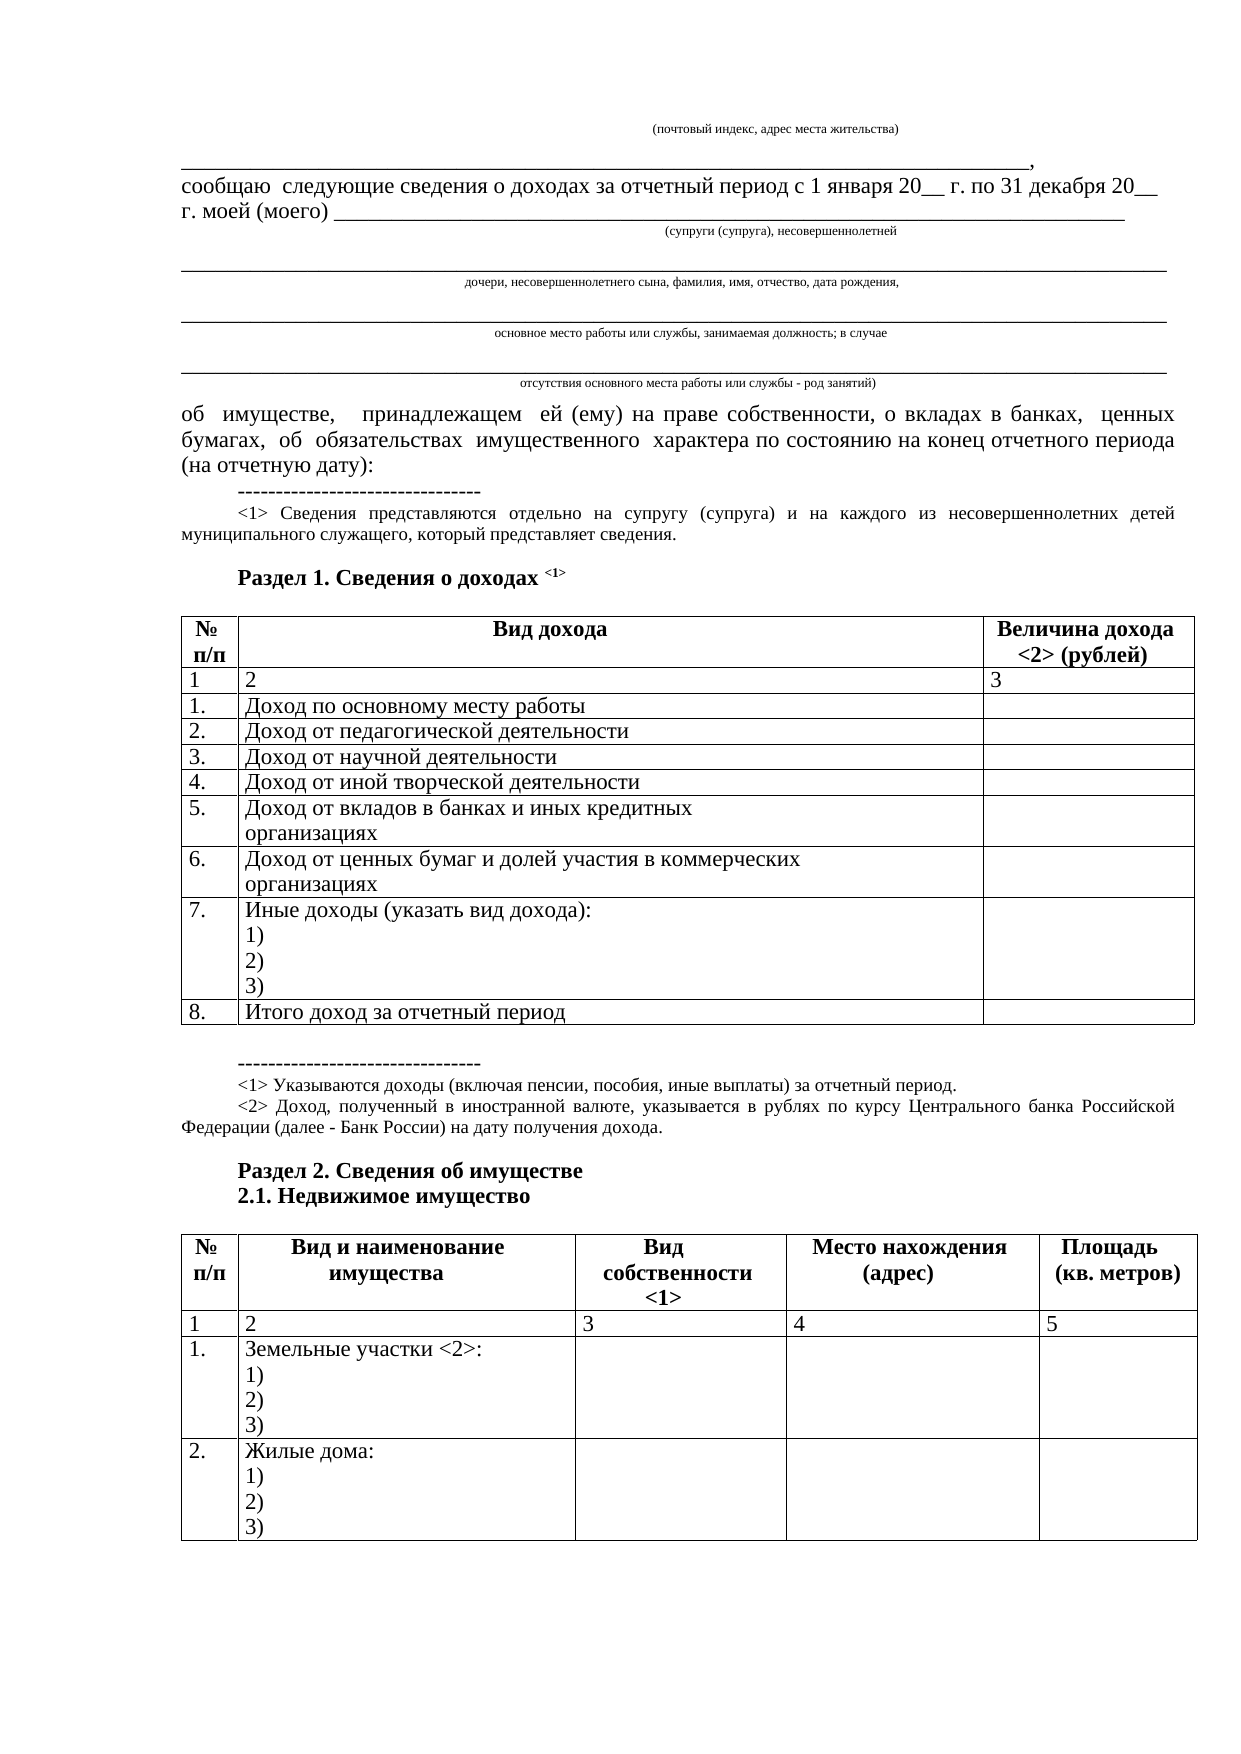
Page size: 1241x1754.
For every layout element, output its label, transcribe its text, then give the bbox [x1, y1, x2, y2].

table_header Вид и наименование имущества [239, 1235, 575, 1310]
table_header Вид собственности <1> [576, 1235, 786, 1310]
table_cell 5. [182, 796, 237, 846]
table_header Место нахождения (адрес) [787, 1235, 1039, 1310]
table_cell 6. [182, 847, 237, 897]
table_cell [1040, 1337, 1197, 1438]
text об имуществе, принадлежащем ей (ему) на праве собственности, о вкладах в банках, ценных бумагах, об обязательствах имущественного характера по состоянию на конец отчетного периода (на отчетную дату): [181, 401, 1177, 478]
table_cell [984, 745, 1194, 769]
table_cell 1 [182, 668, 237, 693]
table_cell 2. [182, 719, 237, 744]
table_cell [984, 1000, 1194, 1024]
table_cell [984, 796, 1194, 846]
table_cell [984, 694, 1194, 718]
text 2.1. Недвижимое имущество [181, 1183, 1177, 1209]
table_header № п/п [182, 617, 237, 667]
table_cell 4. [182, 770, 237, 795]
table_cell Доход от педагогической деятельности [239, 719, 983, 744]
text (супруги (супруга), несовершеннолетней [181, 223, 1177, 249]
text -------------------------------- [181, 1049, 1177, 1075]
text (почтовый индекс, адрес места жительства) [181, 122, 1177, 147]
table_cell 7. [182, 898, 237, 999]
table_cell 8. [182, 1000, 237, 1024]
text ______________________________________________________________________________________ [181, 249, 1177, 274]
text __________________________________________________________________________, [181, 147, 1177, 173]
text -------------------------------- [181, 478, 1177, 503]
table_header № п/п [182, 1235, 237, 1310]
table_cell [1040, 1439, 1197, 1540]
table_cell Доход от ценных бумаг и долей участия в коммерческих организациях [239, 847, 983, 897]
text <1> Указываются доходы (включая пенсии, пособия, иные выплаты) за отчетный период. [181, 1075, 1177, 1096]
table_header Площадь (кв. метров) [1040, 1235, 1197, 1310]
text Раздел 1. Сведения о доходах <1> [181, 565, 1177, 591]
table_header Величина дохода <2> (рублей) [984, 617, 1194, 667]
text ______________________________________________________________________________________ [181, 351, 1177, 376]
text отсутствия основного места работы или службы - род занятий) [181, 376, 1177, 401]
text <1> Сведения представляются отдельно на супругу (супруга) и на каждого из несовершеннолетних детей муниципального служащего, который представляет сведения. [181, 503, 1177, 544]
text ______________________________________________________________________________________ [181, 300, 1177, 325]
text основное место работы или службы, занимаемая должность; в случае [181, 325, 1177, 351]
table_cell 5 [1040, 1311, 1197, 1336]
text <2> Доход, полученный в иностранной валюте, указывается в рублях по курсу Центрального банка Российской Федерации (далее - Банк России) на дату получения дохода. [181, 1096, 1177, 1137]
table_cell [576, 1337, 786, 1438]
table_cell [787, 1337, 1039, 1438]
table_cell 3 [576, 1311, 786, 1336]
table_cell 1. [182, 1337, 237, 1438]
table_cell 3. [182, 745, 237, 769]
table_cell 2. [182, 1439, 237, 1540]
table_cell Доход от вкладов в банках и иных кредитных организациях [239, 796, 983, 846]
table_cell Итого доход за отчетный период [239, 1000, 983, 1024]
table_cell [984, 719, 1194, 744]
table_cell Жилые дома: 1) 2) 3) [239, 1439, 575, 1540]
table_cell 1 [182, 1311, 237, 1336]
table_cell Доход от иной творческой деятельности [239, 770, 983, 795]
table_cell 2 [239, 1311, 575, 1336]
table_cell 1. [182, 694, 237, 718]
table_cell Земельные участки <2>: 1) 2) 3) [239, 1337, 575, 1438]
table_cell 2 [239, 668, 983, 693]
text дочери, несовершеннолетнего сына, фамилия, имя, отчество, дата рождения, [181, 274, 1177, 300]
table_cell 4 [787, 1311, 1039, 1336]
table_cell Иные доходы (указать вид дохода): 1) 2) 3) [239, 898, 983, 999]
table_cell [576, 1439, 786, 1540]
table_cell [984, 770, 1194, 795]
table_cell [787, 1439, 1039, 1540]
table_cell [984, 847, 1194, 897]
table_cell Доход по основному месту работы [239, 694, 983, 718]
table_header Вид дохода [239, 617, 983, 667]
text сообщаю следующие сведения о доходах за отчетный период с 1 января 20__ г. по 31 декабря 20__ г. моей (моего) _____________________________________________________________________ [181, 173, 1177, 223]
table_cell [984, 898, 1194, 999]
table_cell Доход от научной деятельности [239, 745, 983, 769]
table_cell 3 [984, 668, 1194, 693]
text Раздел 2. Сведения об имуществе [181, 1158, 1177, 1183]
